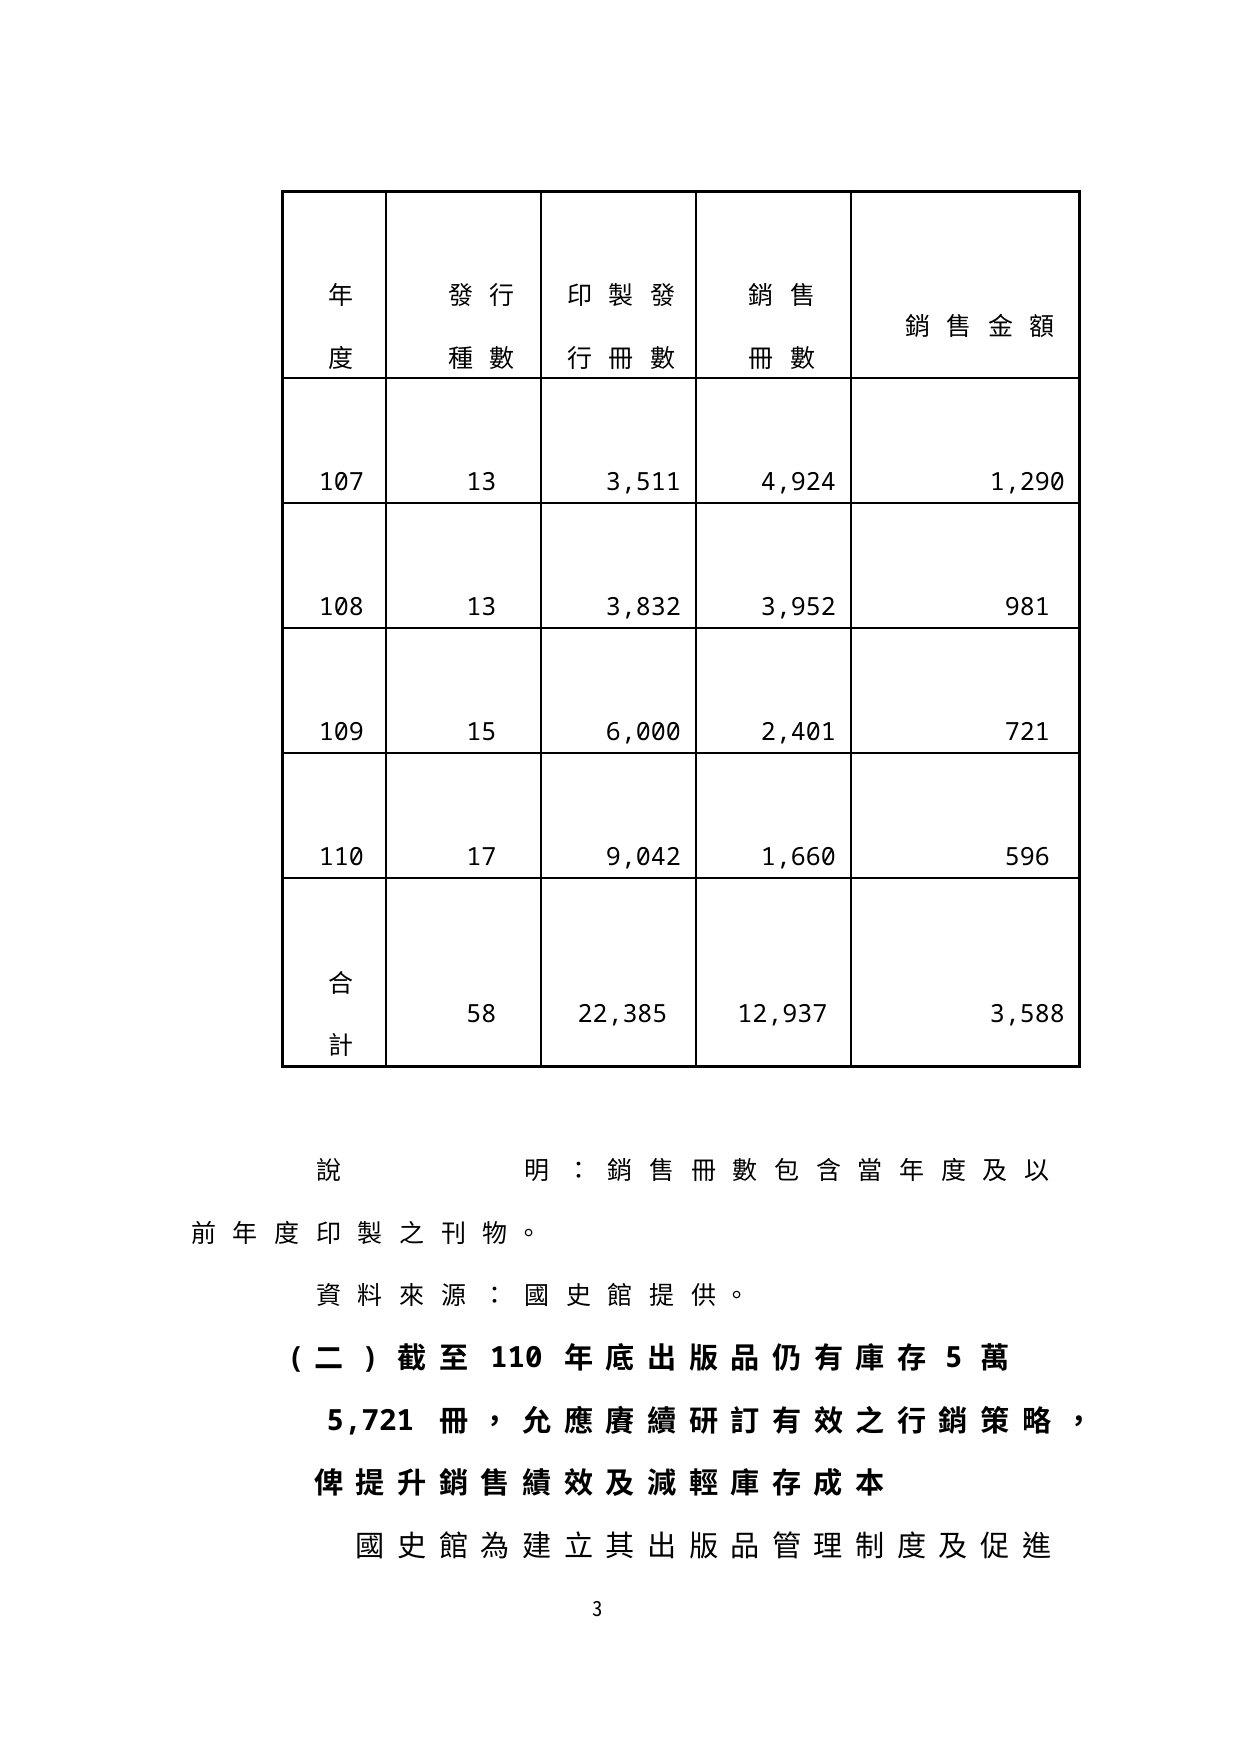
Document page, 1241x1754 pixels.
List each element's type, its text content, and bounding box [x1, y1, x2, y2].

table_cell 15 [387, 629, 540, 752]
table_cell 17 [387, 754, 540, 877]
text (二)截至110年底出版品仍有庫存5萬5,721冊，允應賡續研訂有效之行銷策略，俾提升銷售績效及減輕庫存成本 [242, 1314, 1058, 1502]
table_cell 981 [852, 504, 1078, 627]
table_cell 9,042 [542, 754, 695, 877]
table_cell 3,952 [697, 504, 850, 627]
table_cell 13 [387, 379, 540, 502]
table_cell 1,290 [852, 379, 1078, 502]
table_header 年度 [284, 193, 385, 377]
table_cell 109 [284, 629, 385, 752]
table_cell 6,000 [542, 629, 695, 752]
table_cell 4,924 [697, 379, 850, 502]
table_cell 13 [387, 504, 540, 627]
table_cell 3,588 [852, 879, 1078, 1064]
table_cell 1,660 [697, 754, 850, 877]
table_cell 3,832 [542, 504, 695, 627]
text 說 明：銷售冊數包含當年度及以前年度印製之刊物。 [183, 1127, 1058, 1252]
table_cell 58 [387, 879, 540, 1064]
table_cell 3,511 [542, 379, 695, 502]
table_cell 721 [852, 629, 1078, 752]
table_header 發行種數 [387, 193, 540, 377]
table_cell 合計 [284, 879, 385, 1064]
table_cell 110 [284, 754, 385, 877]
table_cell 12,937 [697, 879, 850, 1064]
table_cell 596 [852, 754, 1078, 877]
text 資料來源：國史館提供。 [183, 1252, 1058, 1314]
table_cell 22,385 [542, 879, 695, 1064]
table_cell 107 [284, 379, 385, 502]
table_header 銷售冊數 [697, 193, 850, 377]
table_cell 108 [284, 504, 385, 627]
table_header 銷售金額 [852, 193, 1078, 377]
table_header 印製發 行冊數 [542, 193, 695, 377]
text 國史館為建立其出版品管理制度及促進 [271, 1502, 1058, 1564]
table_cell 2,401 [697, 629, 850, 752]
